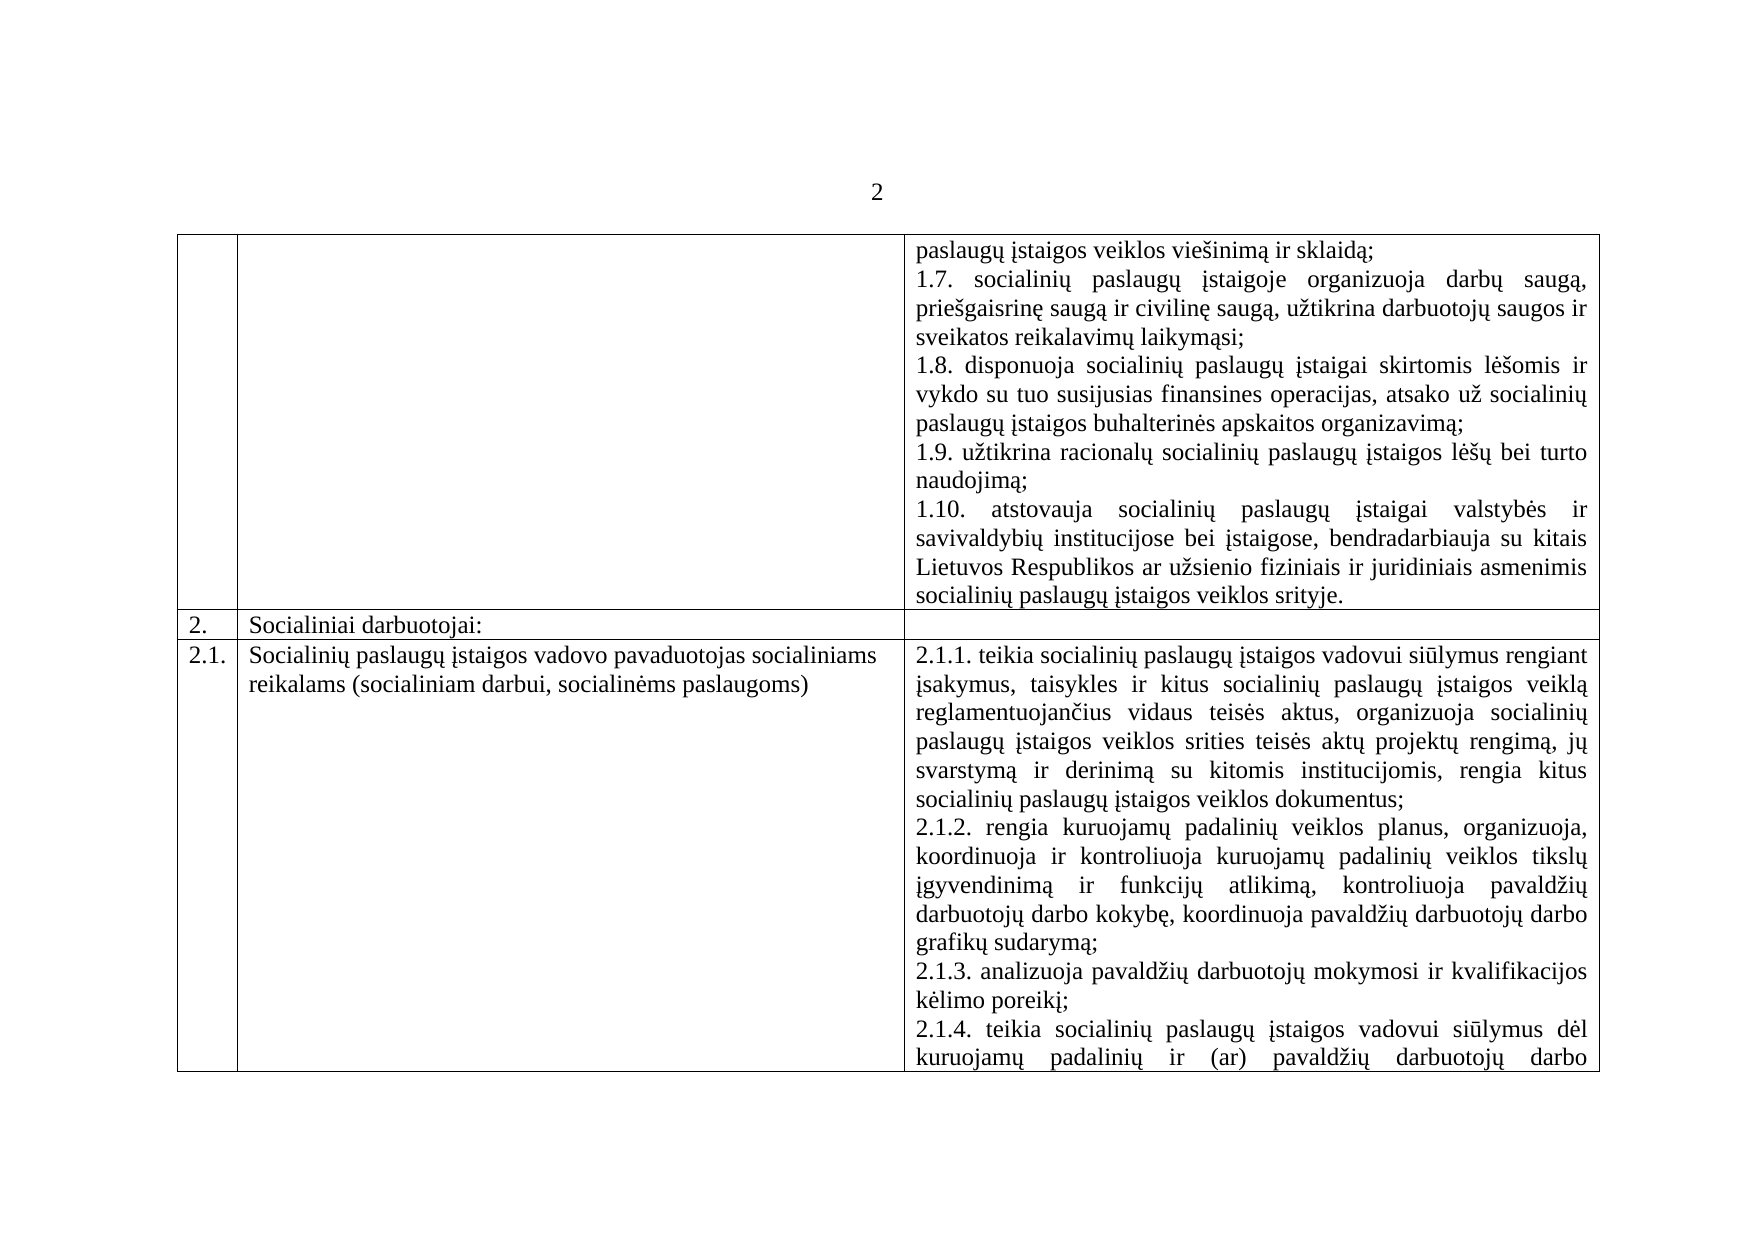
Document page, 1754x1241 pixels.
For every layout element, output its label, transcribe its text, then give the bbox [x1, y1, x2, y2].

table_cell 2. [178, 610, 237, 639]
table_cell Socialinių paslaugų įstaigos vadovo pavaduotojas socialiniams reikalams (socialiniam darbui, socialinėms paslaugoms) [238, 640, 904, 1071]
table_cell paslaugų įstaigos veiklos viešinimą ir sklaidą; 1.7. socialinių paslaugų įstaigoje organizuoja darbų saugą, priešgaisrinę saugą ir civilinę saugą, užtikrina darbuotojų saugos ir sveikatos reikalavimų laikymąsi; 1.8. disponuoja socialinių paslaugų įstaigai skirtomis lėšomis ir vykdo su tuo susijusias finansines operacijas, atsako už socialinių paslaugų įstaigos buhalterinės apskaitos organizavimą; 1.9. užtikrina racionalų socialinių paslaugų įstaigos lėšų bei turto naudojimą; 1.10. atstovauja socialinių paslaugų įstaigai valstybės ir savivaldybių institucijose bei įstaigose, bendradarbiauja su kitais Lietuvos Respublikos ar užsienio fiziniais ir juridiniais asmenimis socialinių paslaugų įstaigos veiklos srityje. [905, 235, 1599, 609]
table_cell [905, 610, 1599, 639]
table_cell 2.1.1. teikia socialinių paslaugų įstaigos vadovui siūlymus rengiant įsakymus, taisykles ir kitus socialinių paslaugų įstaigos veiklą reglamentuojančius vidaus teisės aktus, organizuoja socialinių paslaugų įstaigos veiklos srities teisės aktų projektų rengimą, jų svarstymą ir derinimą su kitomis institucijomis, rengia kitus socialinių paslaugų įstaigos veiklos dokumentus; 2.1.2. rengia kuruojamų padalinių veiklos planus, organizuoja, koordinuoja ir kontroliuoja kuruojamų padalinių veiklos tikslų įgyvendinimą ir funkcijų atlikimą, kontroliuoja pavaldžių darbuotojų darbo kokybę, koordinuoja pavaldžių darbuotojų darbo grafikų sudarymą; 2.1.3. analizuoja pavaldžių darbuotojų mokymosi ir kvalifikacijos kėlimo poreikį; 2.1.4. teikia socialinių paslaugų įstaigos vadovui siūlymus dėl kuruojamų padalinių ir (ar) pavaldžių darbuotojų darbo [905, 640, 1599, 1071]
table_cell [178, 235, 237, 609]
table_cell 2.1. [178, 640, 237, 1071]
table_cell [238, 235, 904, 609]
table_cell Socialiniai darbuotojai: [238, 610, 904, 639]
